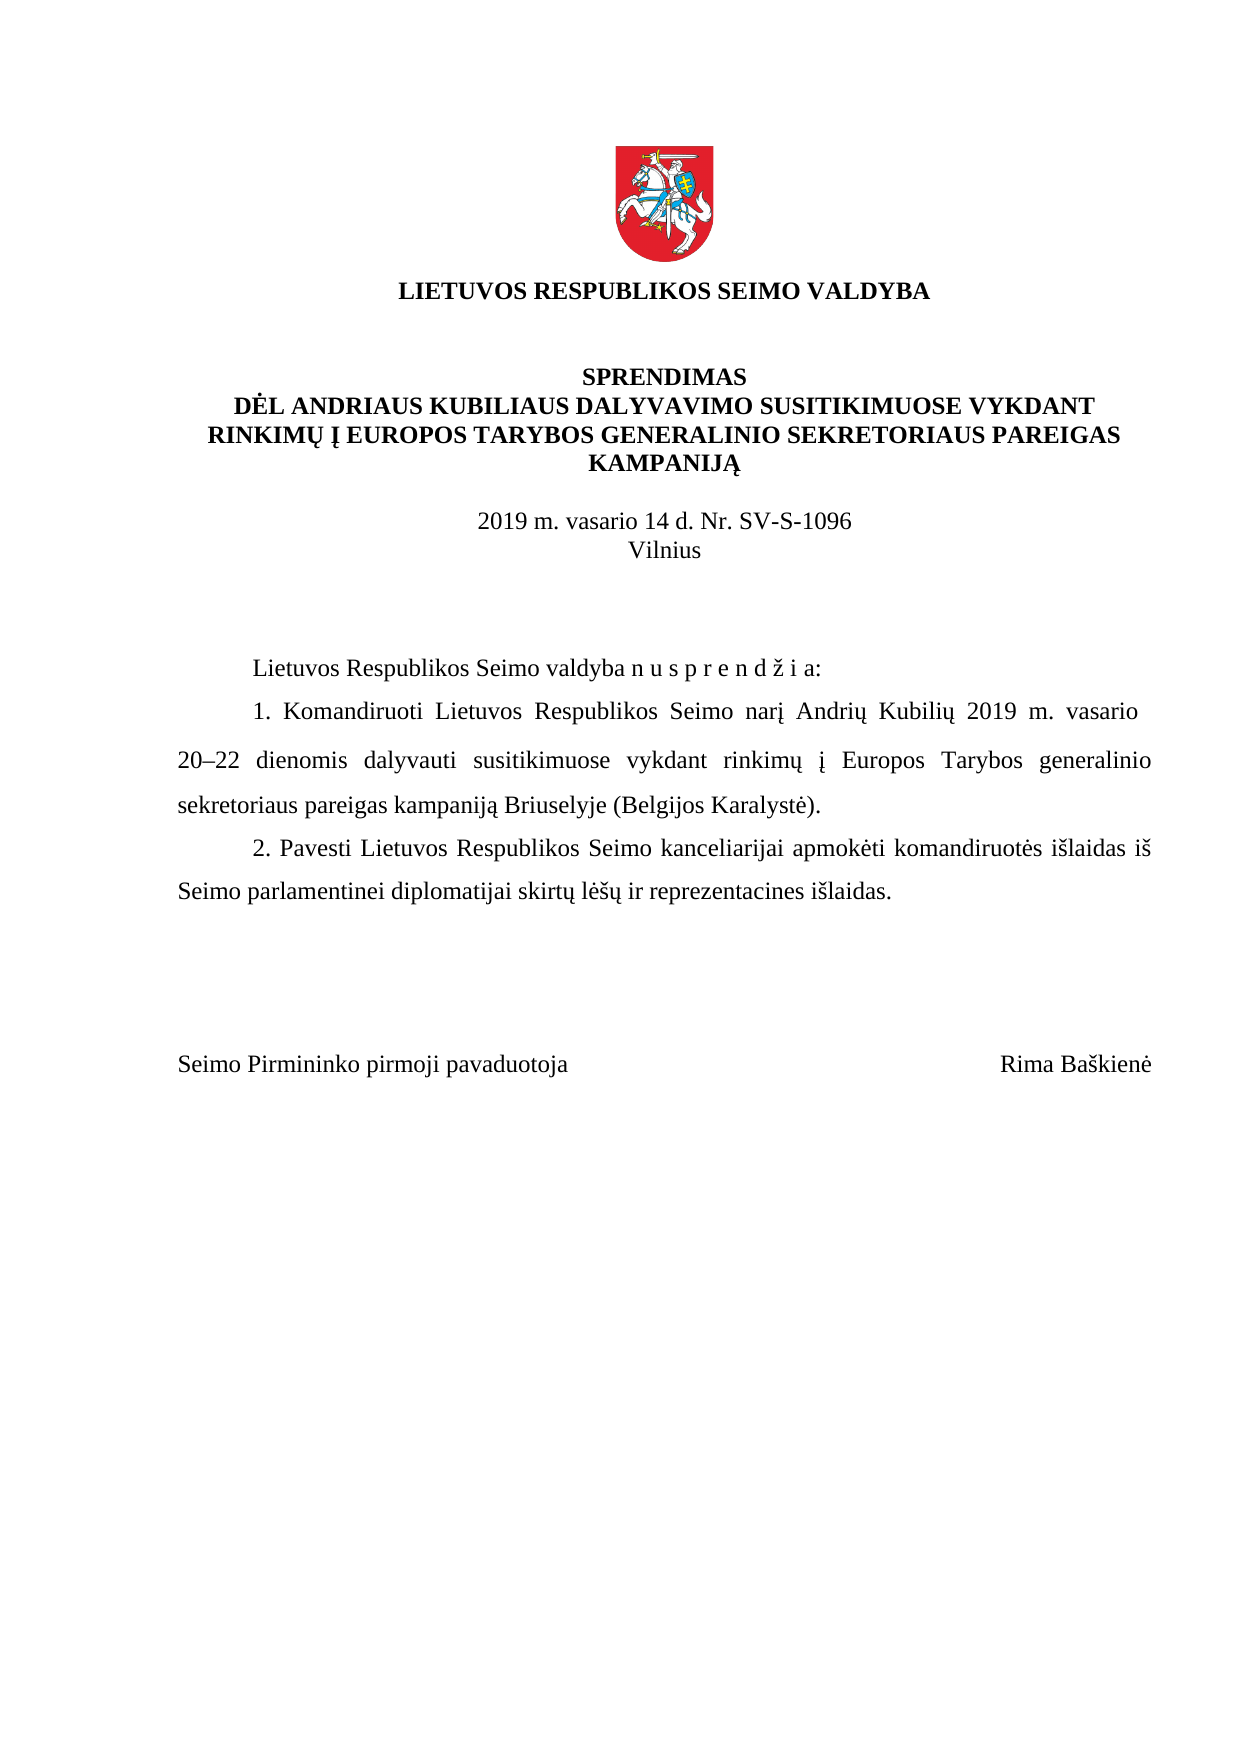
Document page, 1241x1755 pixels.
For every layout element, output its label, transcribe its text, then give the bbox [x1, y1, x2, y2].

text 2. Pavesti Lietuvos Respublikos Seimo kanceliarijai apmokėti komandiruotės išlaidas iš Seimo parlamentinei diplomatijai skirtų lėšų ir reprezentacines išlaidas. [177, 833, 1152, 905]
text Lietuvos Respublikos Seimo valdyba nusprendžia: [177, 653, 1152, 681]
text 1. Komandiruoti Lietuvos Respublikos Seimo narį Andrių Kubilių 2019 m. vasario 20–22 dienomis dalyvauti susitikimuose vykdant rinkimų į Europos Tarybos generalinio sekretoriaus pareigas kampaniją Briuselyje (Belgijos Karalystė). [177, 696, 1152, 819]
text LIETUVOS RESPUBLIKOS SEIMO VALDYBA [177, 276, 1152, 305]
text DĖL ANDRIAUS KUBILIAUS DALYVAVIMO SUSITIKIMUOSE VYKDANT RINKIMŲ Į EUROPOS TARYBOS GENERALINIO SEKRETORIAUS PAREIGAS KAMPANIJĄ [177, 391, 1152, 477]
text Seimo Pirmininko pirmoji pavaduotoja Rima Baškienė [177, 1049, 1152, 1077]
text Vilnius [177, 535, 1152, 563]
text SPRENDIMAS [177, 362, 1152, 391]
text 2019 m. vasario 14 d. Nr. SV-S-1096 [177, 506, 1152, 535]
